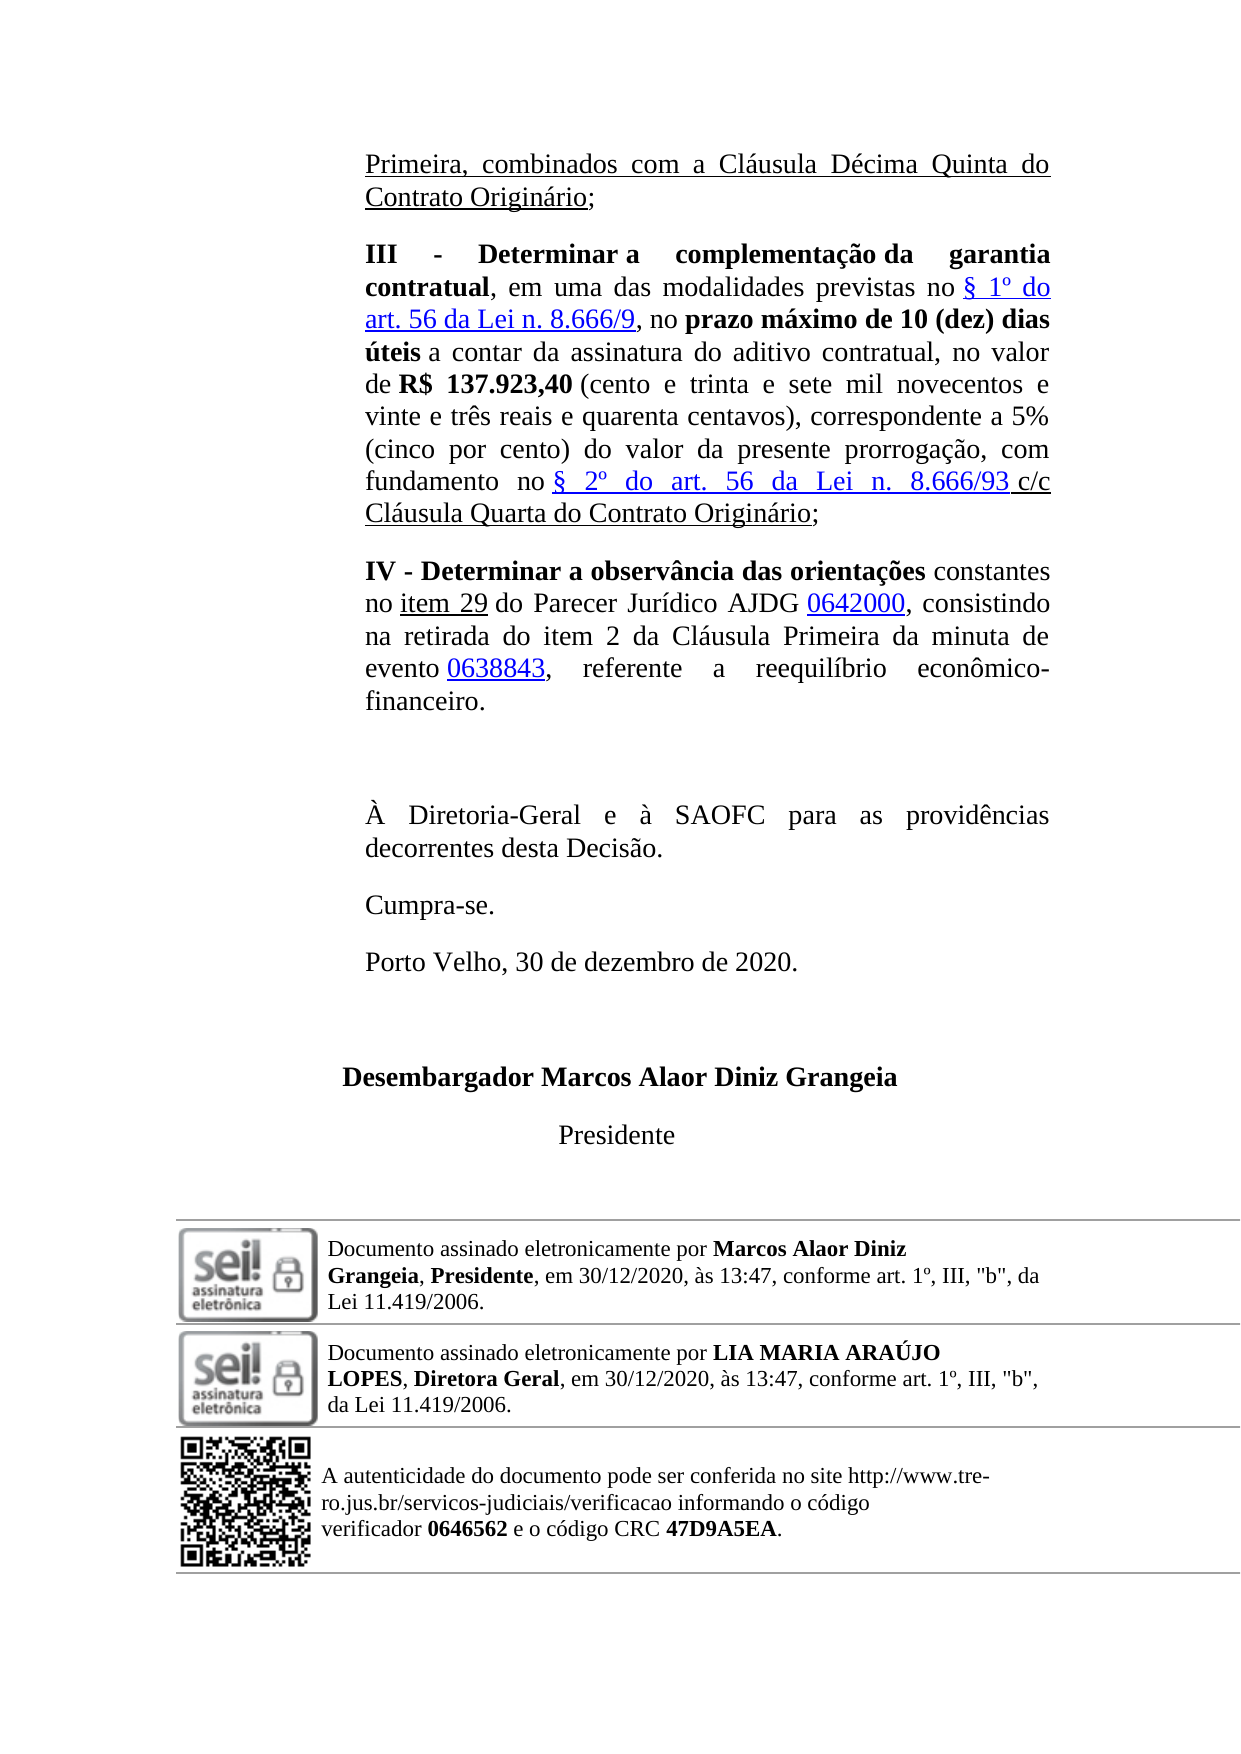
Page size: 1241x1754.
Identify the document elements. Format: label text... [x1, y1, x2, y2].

text Presidente [190, 1118, 1051, 1150]
text IV - Determinar a observância das orientações constantes no item 29 do Parecer Jurídico AJDG 0642000, consistindo na retirada do item 2 da Cláusula Primeira da minuta de evento 0638843, referente a reequilíbrio econômico-financeiro. [365, 554, 1051, 716]
text III - Determinar a complementação da garantia contratual, em uma das modalidades previstas no § 1º do art. 56 da Lei n. 8.666/9, no prazo máximo de 10 (dez) dias úteis a contar da assinatura do aditivo contratual, no valor de R$ 137.923,40 (cento e trinta e sete mil novecentos e vinte e três reais e quarenta centavos), correspondente a 5% (cinco por cento) do valor da presente prorrogação, com fundamento no § 2º do art. 56 da Lei n. 8.666/93 c/c Cláusula Quarta do Contrato Originário; [365, 237, 1051, 529]
text Primeira, combinados com a Cláusula Décima Quinta do [365, 148, 1051, 176]
table_header Documento assinado eletronicamente por Marcos Alaor Diniz Grangeia, Presidente, em 30/12/2020, às 13:47, conforme art. 1º, III, "b", da Lei 11.419/2006. [326, 1227, 1063, 1323]
text Desembargador Marcos Alaor Diniz Grangeia [190, 1060, 1051, 1093]
table_header Documento assinado eletronicamente por LIA MARIA ARAÚJO LOPES, Diretora Geral, em 30/12/2020, às 13:47, conforme art. 1º, III, "b", da Lei 11.419/2006. [326, 1330, 1063, 1426]
text Porto Velho, 30 de dezembro de 2020. [365, 946, 1051, 978]
text Contrato Originário; [365, 177, 1051, 212]
table_header A autenticidade do documento pode ser conferida no site http://www.tre-ro.jus.br/servicos-judiciais/verificacao informando o código verificador 0646562 e o código CRC 47D9A5EA. [319, 1434, 1063, 1571]
table_header [177, 1434, 319, 1571]
text Cumpra-se. [365, 888, 1051, 921]
table_header [177, 1227, 326, 1323]
table_header [177, 1330, 326, 1426]
text À Diretoria-Geral e à SAOFC para as providências decorrentes desta Decisão. [365, 798, 1051, 863]
